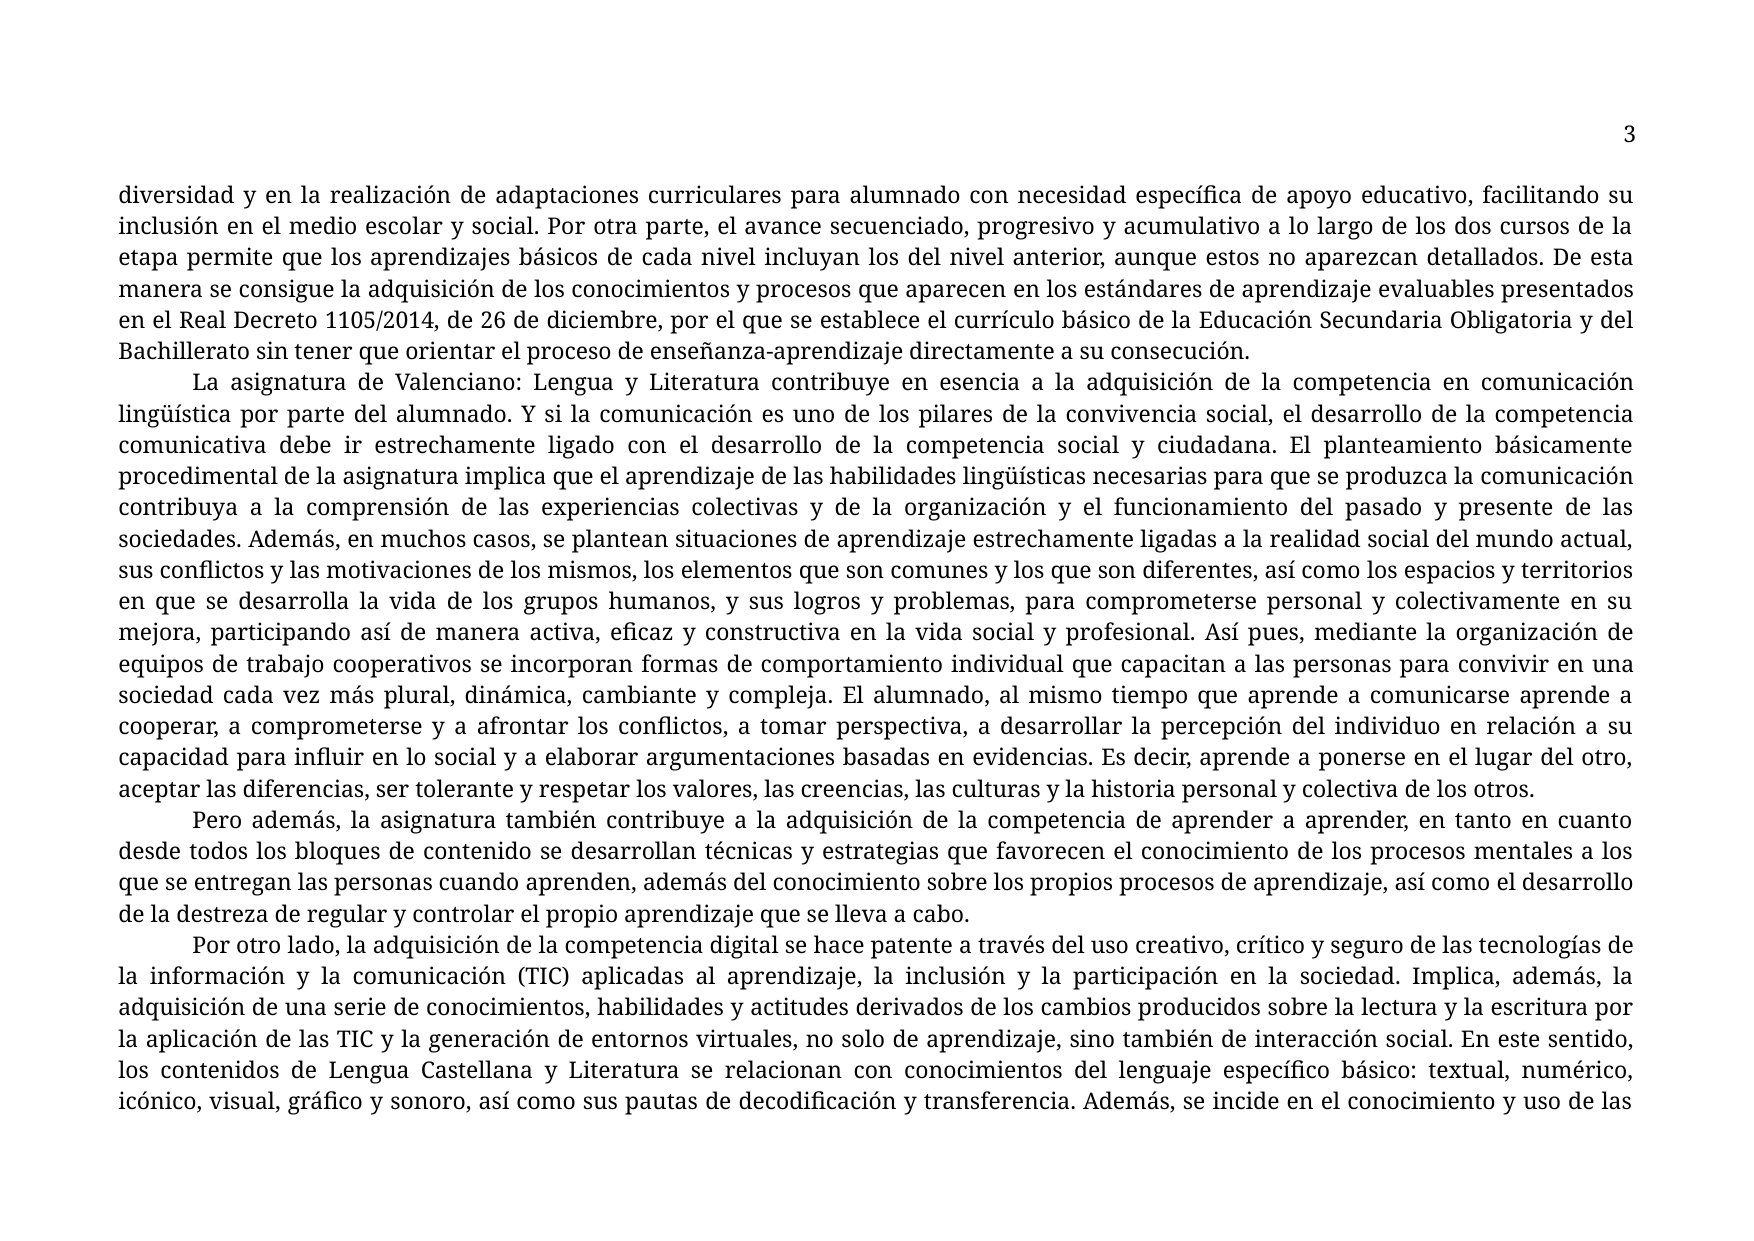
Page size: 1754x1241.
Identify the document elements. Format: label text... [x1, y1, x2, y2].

text La asignatura de Valenciano: Lengua y Literatura contribuye en esencia a la adquisición de la competencia en comunicación lingüística por parte del alumnado. Y si la comunicación es uno de los pilares de la convivencia social, el desarrollo de la competencia comunicativa debe ir estrechamente ligado con el desarrollo de la competencia social y ciudadana. El planteamiento básicamente procedimental de la asignatura implica que el aprendizaje de las habilidades lingüísticas necesarias para que se produzca la comunicación contribuya a la comprensión de las experiencias colectivas y de la organización y el funcionamiento del pasado y presente de las sociedades. Además, en muchos casos, se plantean situaciones de aprendizaje estrechamente ligadas a la realidad social del mundo actual, sus conflictos y las motivaciones de los mismos, los elementos que son comunes y los que son diferentes, así como los espacios y territorios en que se desarrolla la vida de los grupos humanos, y sus logros y problemas, para comprometerse personal y colectivamente en su mejora, participando así de manera activa, eficaz y constructiva en la vida social y profesional. Así pues, mediante la organización de equipos de trabajo cooperativos se incorporan formas de comportamiento individual que capacitan a las personas para convivir en una sociedad cada vez más plural, dinámica, cambiante y compleja. El alumnado, al mismo tiempo que aprende a comunicarse aprende a cooperar, a comprometerse y a afrontar los conflictos, a tomar perspectiva, a desarrollar la percepción del individuo en relación a su capacidad para influir en lo social y a elaborar argumentaciones basadas en evidencias. Es decir, aprende a ponerse en el lugar del otro, aceptar las diferencias, ser tolerante y respetar los valores, las creencias, las culturas y la historia personal y colectiva de los otros. [118, 366, 1636, 804]
text Por otro lado, la adquisición de la competencia digital se hace patente a través del uso creativo, crítico y seguro de las tecnologías de la información y la comunicación (TIC) aplicadas al aprendizaje, la inclusión y la participación en la sociedad. Implica, además, la adquisición de una serie de conocimientos, habilidades y actitudes derivados de los cambios producidos sobre la lectura y la escritura por la aplicación de las TIC y la generación de entornos virtuales, no solo de aprendizaje, sino también de interacción social. En este sentido, los contenidos de Lengua Castellana y Literatura se relacionan con conocimientos del lenguaje específico básico: textual, numérico, icónico, visual, gráfico y sonoro, así como sus pautas de decodificación y transferencia. Además, se incide en el conocimiento y uso de las [118, 929, 1636, 1116]
text diversidad y en la realización de adaptaciones curriculares para alumnado con necesidad específica de apoyo educativo, facilitando su inclusión en el medio escolar y social. Por otra parte, el avance secuenciado, progresivo y acumulativo a lo largo de los dos cursos de la etapa permite que los aprendizajes básicos de cada nivel incluyan los del nivel anterior, aunque estos no aparezcan detallados. De esta manera se consigue la adquisición de los conocimientos y procesos que aparecen en los estándares de aprendizaje evaluables presentados en el Real Decreto 1105/2014, de 26 de diciembre, por el que se establece el currículo básico de la Educación Secundaria Obligatoria y del Bachillerato sin tener que orientar el proceso de enseñanza-aprendizaje directamente a su consecución. [118, 179, 1636, 366]
text Pero además, la asignatura también contribuye a la adquisición de la competencia de aprender a aprender, en tanto en cuanto desde todos los bloques de contenido se desarrollan técnicas y estrategias que favorecen el conocimiento de los procesos mentales a los que se entregan las personas cuando aprenden, además del conocimiento sobre los propios procesos de aprendizaje, así como el desarrollo de la destreza de regular y controlar el propio aprendizaje que se lleva a cabo. [118, 804, 1636, 929]
